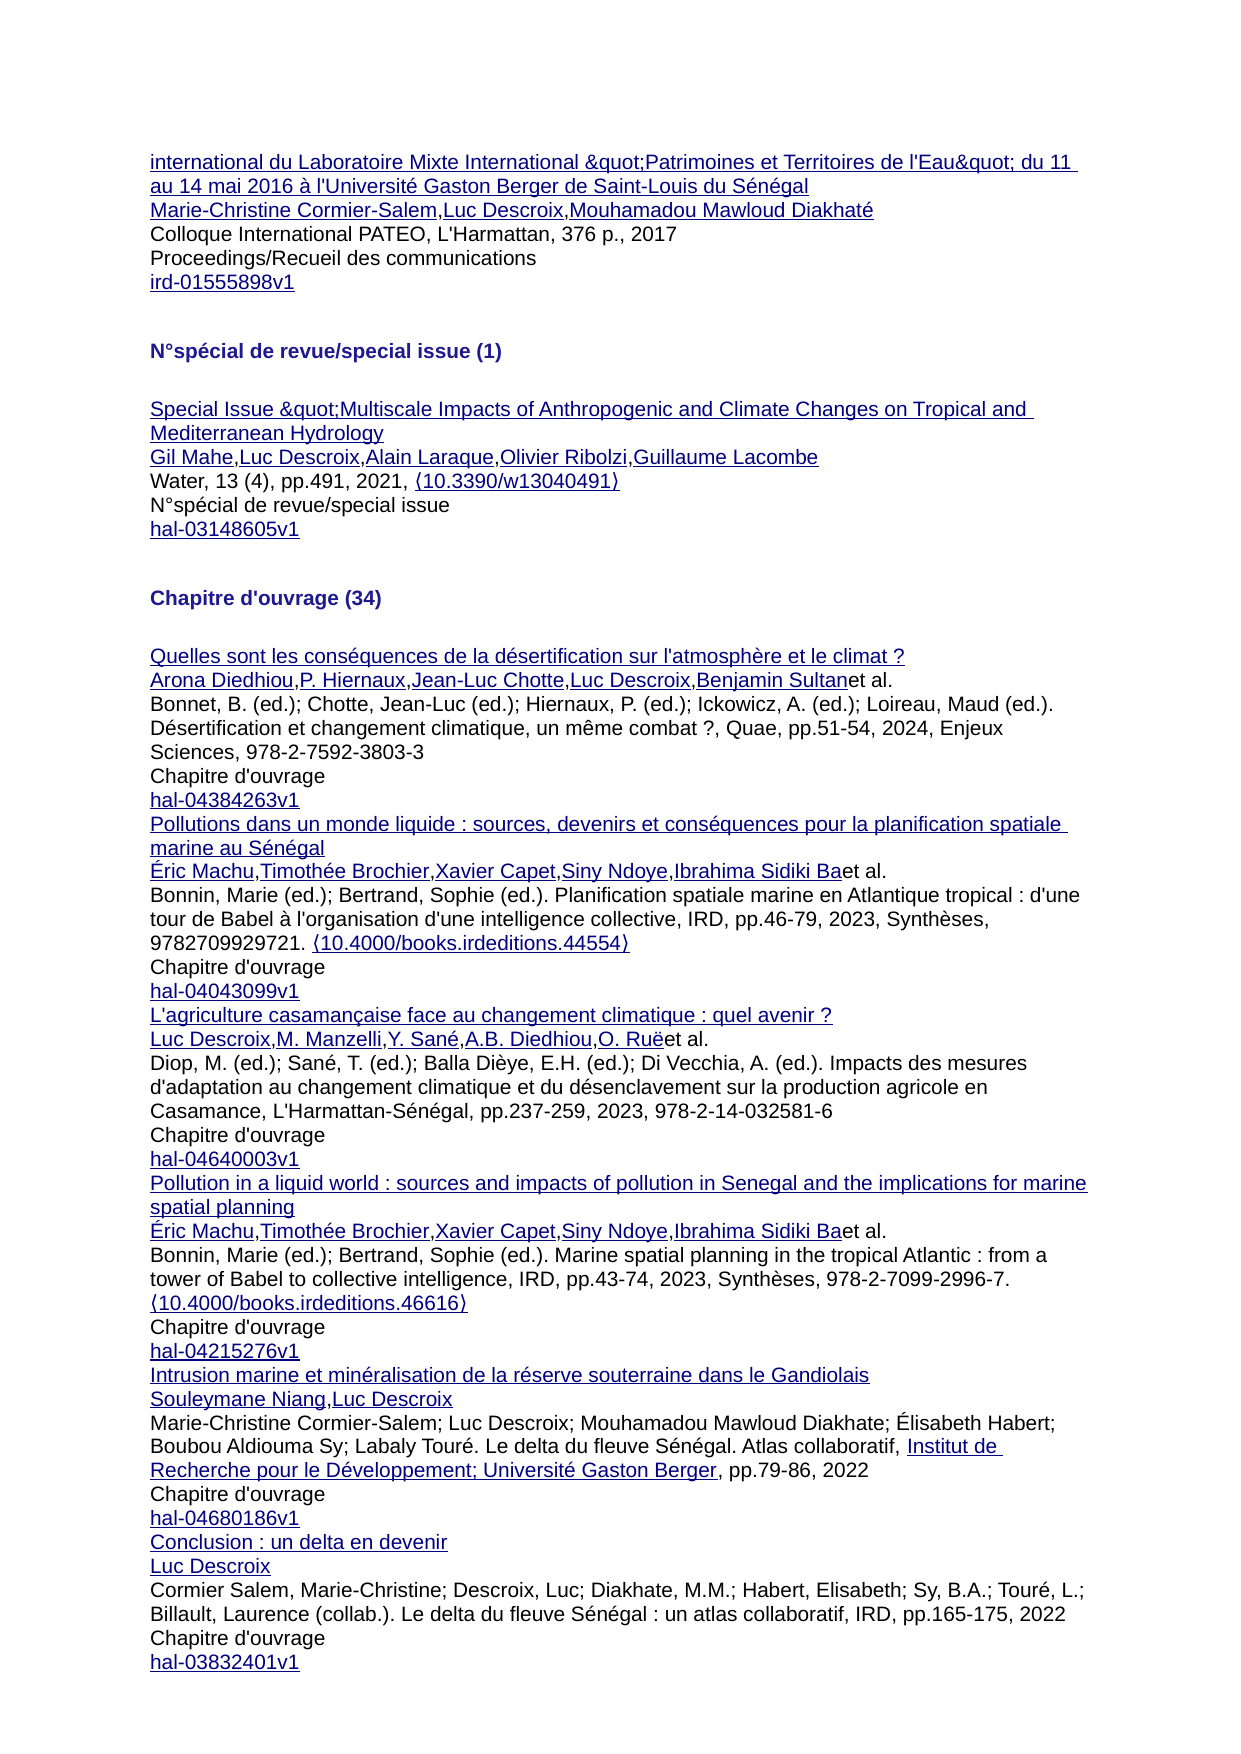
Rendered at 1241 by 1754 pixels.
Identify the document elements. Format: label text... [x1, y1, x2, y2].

subtitle N°spécial de revue/special issue (1) [150, 338, 1090, 362]
table_header Special Issue &quot;Multiscale Impacts of Anthropogenic and Climate Changes on Tropical and Mediterranean Hydrology Gil Mahe,Luc Descroix,Alain Laraque,Olivier Ribolzi,Guillaume Lacombe Water, 13 (4), pp.491, 2021, ⟨10.3390/w13040491⟩ N°spécial de revue/special issue hal-03148605v1 [150, 397, 1090, 541]
table_cell Conclusion : un delta en devenir Luc Descroix Cormier Salem, Marie-Christine; Descroix, Luc; Diakhate, M.M.; Habert, Elisabeth; Sy, B.A.; Touré, L.; Billault, Laurence (collab.). Le delta du fleuve Sénégal : un atlas collaboratif, IRD, pp.165-175, 2022 Chapitre d'ouvrage hal-03832401v1 [150, 1530, 1090, 1674]
table_cell Intrusion marine et minéralisation de la réserve souterraine dans le Gandiolais Souleymane Niang,Luc Descroix Marie-Christine Cormier-Salem; Luc Descroix; Mouhamadou Mawloud Diakhate; Élisabeth Habert; Boubou Aldiouma Sy; Labaly Touré. Le delta du fleuve Sénégal. Atlas collaboratif, Institut de Recherche pour le Développement; Université Gaston Berger, pp.79-86, 2022 Chapitre d'ouvrage hal-04680186v1 [150, 1363, 1090, 1530]
subtitle Chapitre d'ouvrage (34) [150, 585, 1090, 609]
table_header Quelles sont les conséquences de la désertification sur l'atmosphère et le climat ? Arona Diedhiou,P. Hiernaux,Jean-Luc Chotte,Luc Descroix,Benjamin Sultanet al. Bonnet, B. (ed.); Chotte, Jean-Luc (ed.); Hiernaux, P. (ed.); Ickowicz, A. (ed.); Loireau, Maud (ed.). Désertification et changement climatique, un même combat ?, Quae, pp.51-54, 2024, Enjeux Sciences, 978-2-7592-3803-3 Chapitre d'ouvrage hal-04384263v1 [150, 644, 1090, 811]
table_cell L'agriculture casamançaise face au changement climatique : quel avenir ? Luc Descroix,M. Manzelli,Y. Sané,A.B. Diedhiou,O. Ruëet al. Diop, M. (ed.); Sané, T. (ed.); Balla Dièye, E.H. (ed.); Di Vecchia, A. (ed.). Impacts des mesures d'adaptation au changement climatique et du désenclavement sur la production agricole en Casamance, L'Harmattan-Sénégal, pp.237-259, 2023, 978-2-14-032581-6 Chapitre d'ouvrage hal-04640003v1 [150, 1003, 1090, 1171]
table_header international du Laboratoire Mixte International &quot;Patrimoines et Territoires de l'Eau&quot; du 11 au 14 mai 2016 à l'Université Gaston Berger de Saint-Louis du Sénégal Marie-Christine Cormier-Salem,Luc Descroix,Mouhamadou Mawloud Diakhaté Colloque International PATEO, L'Harmattan, 376 p., 2017 Proceedings/Recueil des communications ird-01555898v1 [150, 150, 1090, 294]
table_cell Pollutions dans un monde liquide : sources, devenirs et conséquences pour la planification spatiale marine au Sénégal Éric Machu,Timothée Brochier,Xavier Capet,Siny Ndoye,Ibrahima Sidiki Baet al. Bonnin, Marie (ed.); Bertrand, Sophie (ed.). Planification spatiale marine en Atlantique tropical : d'une tour de Babel à l'organisation d'une intelligence collective, IRD, pp.46-79, 2023, Synthèses, 9782709929721. ⟨10.4000/books.irdeditions.44554⟩ Chapitre d'ouvrage hal-04043099v1 [150, 811, 1090, 1003]
table_cell Pollution in a liquid world : sources and impacts of pollution in Senegal and the implications for marine spatial planning Éric Machu,Timothée Brochier,Xavier Capet,Siny Ndoye,Ibrahima Sidiki Baet al. Bonnin, Marie (ed.); Bertrand, Sophie (ed.). Marine spatial planning in the tropical Atlantic : from a tower of Babel to collective intelligence, IRD, pp.43-74, 2023, Synthèses, 978-2-7099-2996-7. ⟨10.4000/books.irdeditions.46616⟩ Chapitre d'ouvrage hal-04215276v1 [150, 1171, 1090, 1362]
